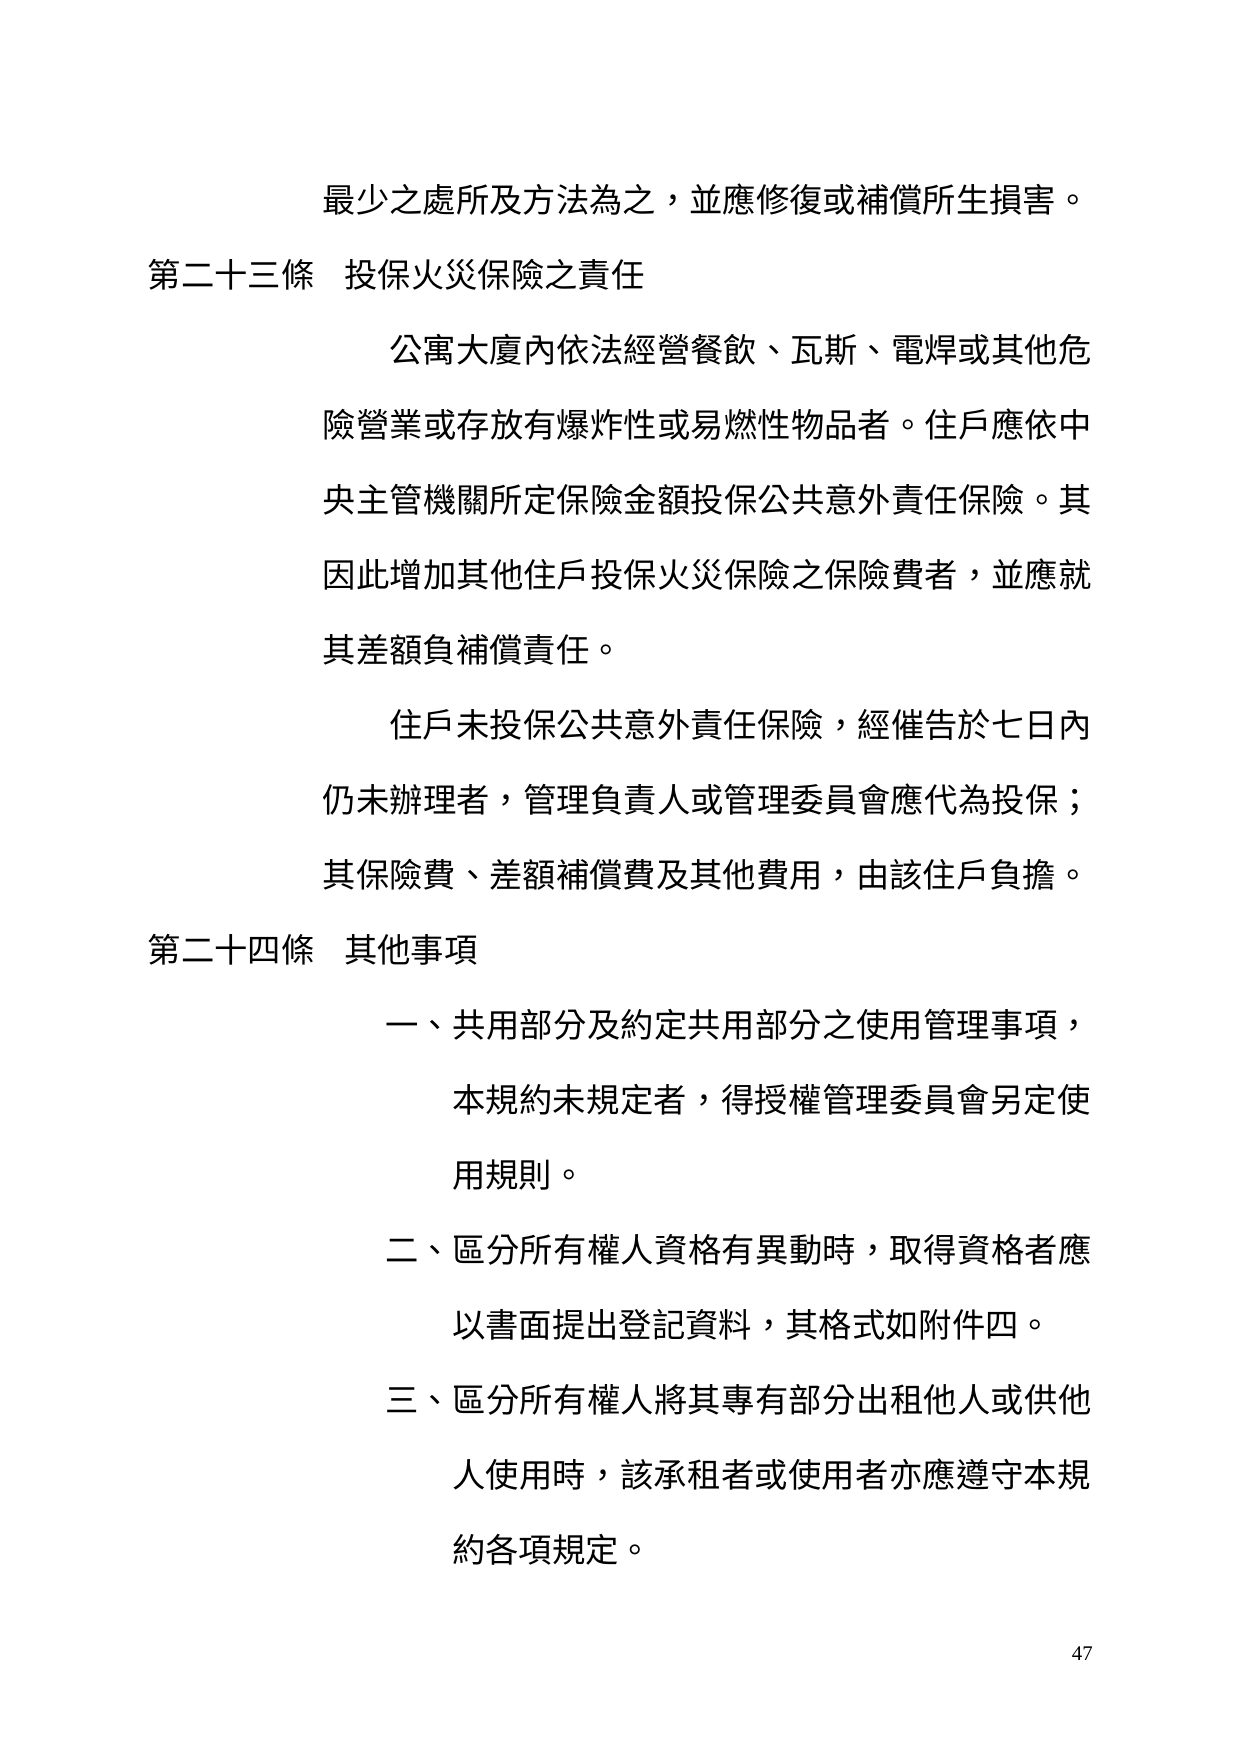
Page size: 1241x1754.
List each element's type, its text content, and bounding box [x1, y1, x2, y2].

text 公寓大廈內依法經營餐飲、瓦斯、電焊或其他危險營業或存放有爆炸性或易燃性物品者。住戶應依中央主管機關所定保險金額投保公共意外責任保險。其因此增加其他住戶投保火災保險之保險費者，並應就其差額負補償責任。 [323, 311, 1092, 686]
text 第二十三條 投保火災保險之責任 [148, 236, 1092, 311]
text 二、區分所有權人資格有異動時，取得資格者應以書面提出登記資料，其格式如附件四。 [385, 1211, 1092, 1361]
text 第二十四條 其他事項 [148, 911, 1092, 986]
text 一、共用部分及約定共用部分之使用管理事項，本規約未規定者，得授權管理委員會另定使用規則。 [385, 986, 1092, 1211]
text 最少之處所及方法為之，並應修復或補償所生損害。 [323, 161, 1092, 236]
text 住戶未投保公共意外責任保險，經催告於七日內仍未辦理者，管理負責人或管理委員會應代為投保；其保險費、差額補償費及其他費用，由該住戶負擔。 [323, 686, 1092, 911]
text 三、區分所有權人將其專有部分出租他人或供他人使用時，該承租者或使用者亦應遵守本規約各項規定。 [385, 1361, 1092, 1586]
